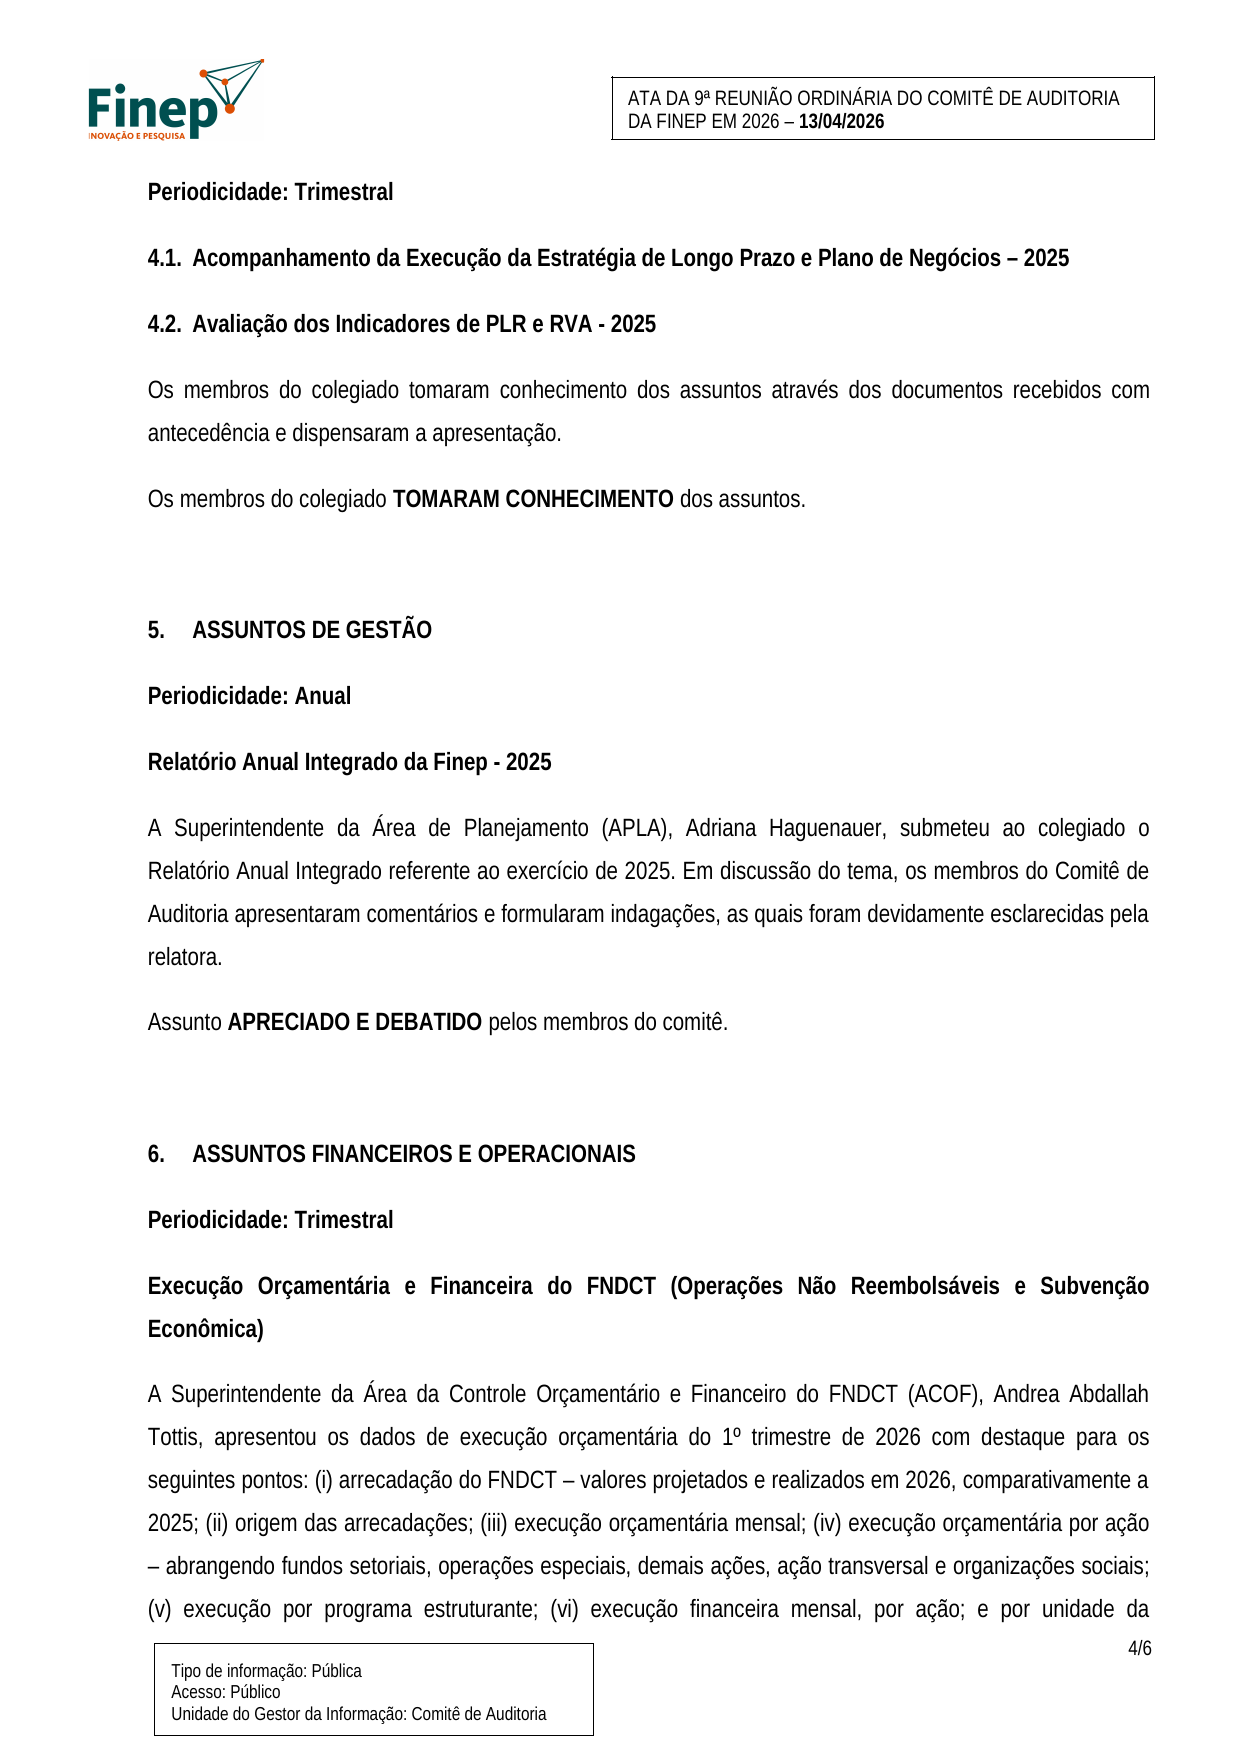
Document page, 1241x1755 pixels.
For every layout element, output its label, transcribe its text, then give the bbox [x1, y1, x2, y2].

text Os membros do colegiado TOMARAM CONHECIMENTO dos assuntos. [148, 483, 1152, 512]
text Periodicidade: Trimestral [148, 1205, 1152, 1233]
list ASSUNTOS DE GESTÃO [148, 615, 1152, 644]
list Os membros do colegiado tomaram conhecimento dos assuntos através dos documentos recebidos com antecedência e dispensaram a apresentação. [148, 375, 1152, 446]
text Relatório Anual Integrado da Finep - 2025 [148, 747, 1152, 776]
list Avaliação dos Indicadores de PLR e RVA - 2025 [148, 309, 1152, 338]
text Periodicidade: Anual [148, 681, 1152, 710]
list ASSUNTOS FINANCEIROS E OPERACIONAIS [148, 1139, 1152, 1168]
list Acompanhamento da Execução da Estratégia de Longo Prazo e Plano de Negócios – 2025 [148, 243, 1152, 272]
text A Superintendente da Área da Controle Orçamentário e Financeiro do FNDCT (ACOF), Andrea Abdallah Tottis, apresentou os dados de execução orçamentária do 1º trimestre de 2026 com destaque para os seguintes pontos: (i) arrecadação do FNDCT – valores projetados e realizados em 2026, comparativamente a 2025; (ii) origem das arrecadações; (iii) execução orçamentária mensal; (iv) execução orçamentária por ação – abrangendo fundos setoriais, operações especiais, demais ações, ação transversal e organizações sociais; (v) execução por programa estruturante; (vi) execução financeira mensal, por ação; e por unidade da [148, 1379, 1152, 1623]
text Periodicidade: Trimestral [148, 177, 1152, 206]
text Assunto APRECIADO E DEBATIDO pelos membros do comitê. [148, 1007, 1152, 1036]
text Execução Orçamentária e Financeira do FNDCT (Operações Não Reembolsáveis e Subvenção Econômica) [148, 1271, 1152, 1342]
text A Superintendente da Área de Planejamento (APLA), Adriana Haguenauer, submeteu ao colegiado o Relatório Anual Integrado referente ao exercício de 2025. Em discussão do tema, os membros do Comitê de Auditoria apresentaram comentários e formularam indagações, as quais foram devidamente esclarecidas pela relatora. [148, 813, 1152, 970]
